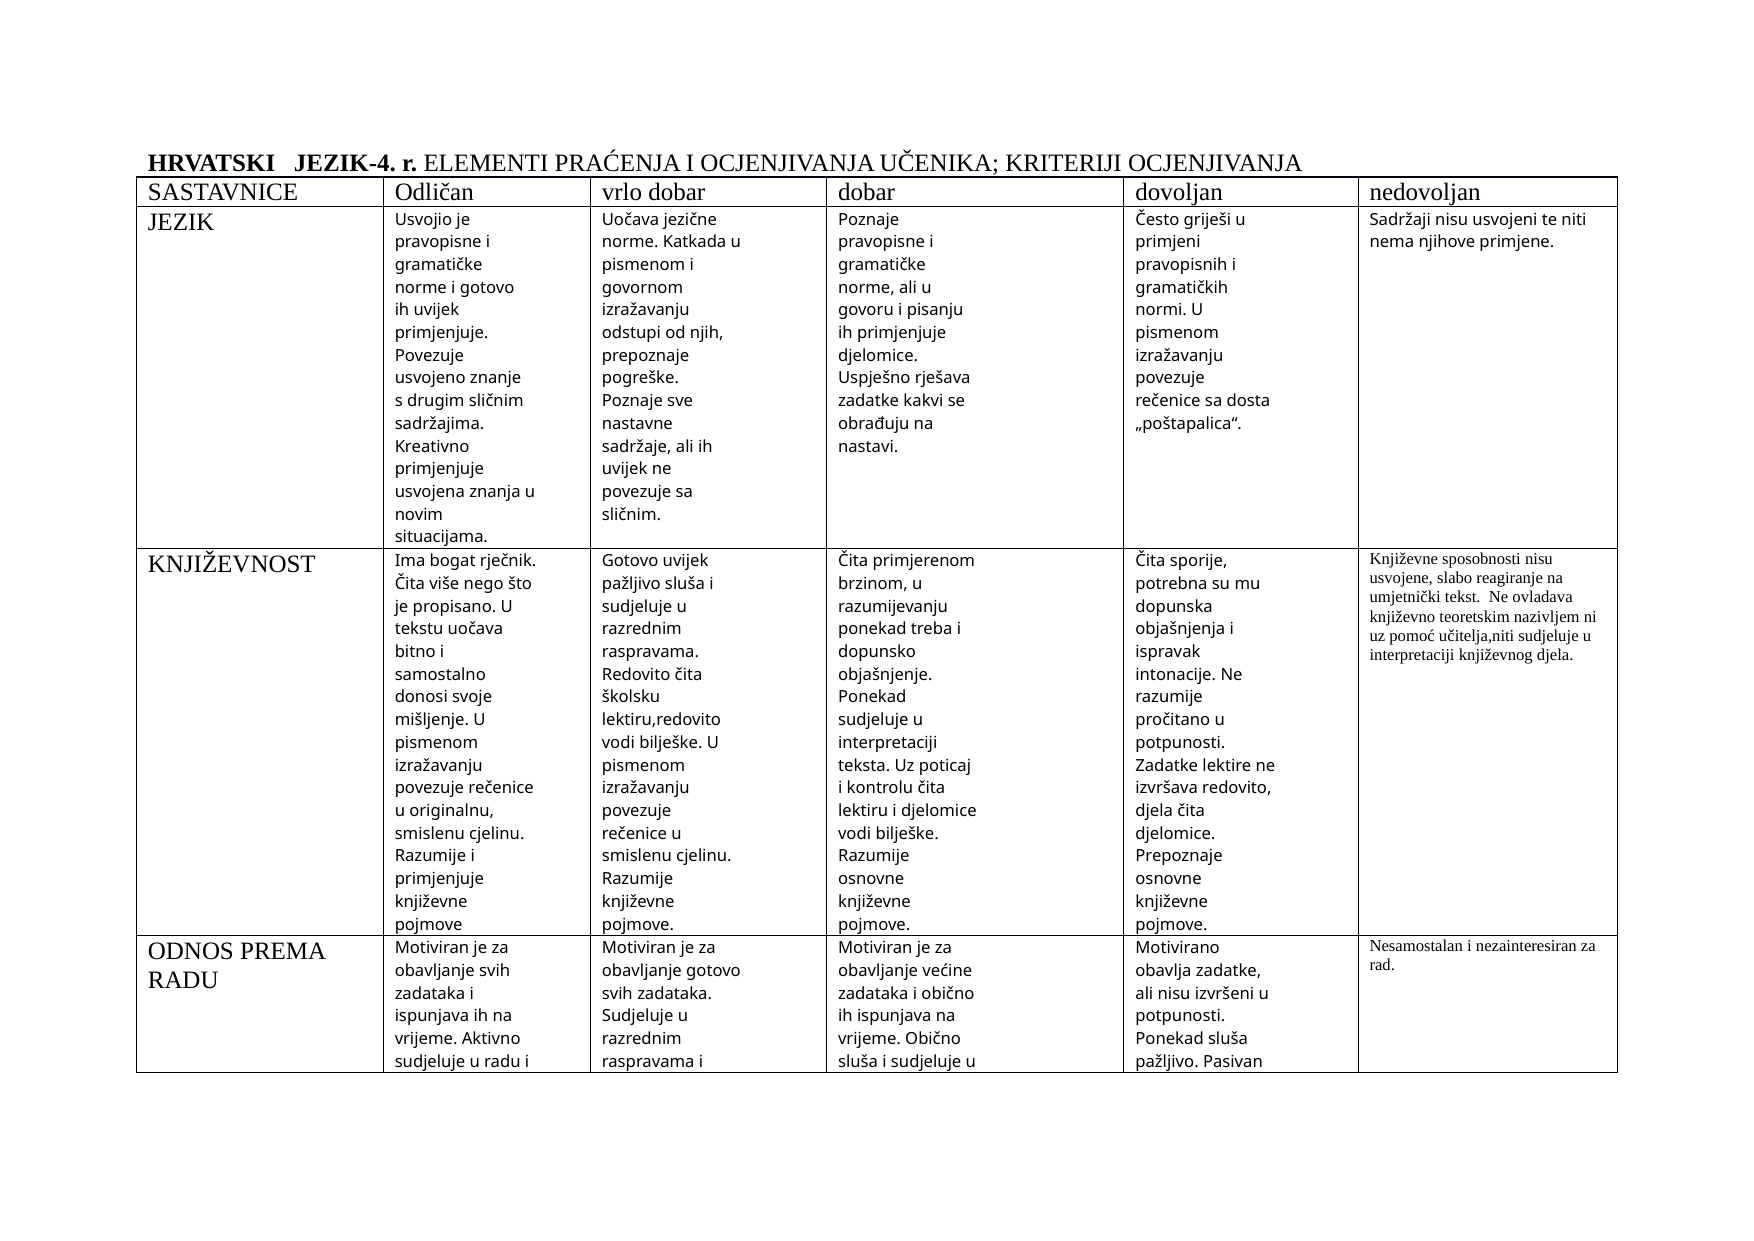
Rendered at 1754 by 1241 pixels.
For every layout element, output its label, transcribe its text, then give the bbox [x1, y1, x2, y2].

table_cell Čita primjerenom brzinom, u razumijevanju ponekad treba i dopunsko objašnjenje. Ponekad sudjeluje u interpretaciji teksta. Uz poticaj i kontrolu čita lektiru i djelomice vodi bilješke. Razumije osnovne književne pojmove. [827, 549, 1123, 935]
table_cell Sadržaji nisu usvojeni te niti nema njihove primjene. [1359, 207, 1617, 548]
table_header Odličan [384, 178, 590, 206]
table_cell Poznaje pravopisne i gramatičke norme, ali u govoru i pisanju ih primjenjuje djelomice. Uspješno rješava zadatke kakvi se obrađuju na nastavi. [827, 207, 1123, 548]
table_cell Motiviran je za obavljanje svih zadataka i ispunjava ih na vrijeme. Aktivno sudjeluje u radu i [384, 936, 590, 1072]
table_header nedovoljan [1359, 178, 1617, 206]
table_cell Često griješi u primjeni pravopisnih i gramatičkih normi. U pismenom izražavanju povezuje rečenice sa dosta „poštapalica“. [1124, 207, 1358, 548]
table_header SASTAVNICE [137, 178, 383, 206]
table_cell JEZIK [137, 207, 383, 548]
table_header vrlo dobar [591, 178, 826, 206]
table_cell Čita sporije, potrebna su mu dopunska objašnjenja i ispravak intonacije. Ne razumije pročitano u potpunosti. Zadatke lektire ne izvršava redovito, djela čita djelomice. Prepoznaje osnovne književne pojmove. [1124, 549, 1358, 935]
table_cell Usvojio je pravopisne i gramatičke norme i gotovo ih uvijek primjenjuje. Povezuje usvojeno znanje s drugim sličnim sadržajima. Kreativno primjenjuje usvojena znanja u novim situacijama. [384, 207, 590, 548]
table_cell Uočava jezične norme. Katkada u pismenom i govornom izražavanju odstupi od njih, prepoznaje pogreške. Poznaje sve nastavne sadržaje, ali ih uvijek ne povezuje sa sličnim. [591, 207, 826, 548]
table_cell ODNOS PREMA RADU [137, 936, 383, 1072]
table_header dobar [827, 178, 1123, 206]
table_cell KNJIŽEVNOST [137, 549, 383, 935]
table_cell Ima bogat rječnik. Čita više nego što je propisano. U tekstu uočava bitno i samostalno donosi svoje mišljenje. U pismenom izražavanju povezuje rečenice u originalnu, smislenu cjelinu. Razumije i primjenjuje književne pojmove [384, 549, 590, 935]
table_cell Gotovo uvijek pažljivo sluša i sudjeluje u razrednim raspravama. Redovito čita školsku lektiru,redovito vodi bilješke. U pismenom izražavanju povezuje rečenice u smislenu cjelinu. Razumije književne pojmove. [591, 549, 826, 935]
text HRVATSKI JEZIK-4. r. ELEMENTI PRAĆENJA I OCJENJIVANJA UČENIKA; KRITERIJI OCJENJIVANJA [148, 148, 1606, 176]
table_header dovoljan [1124, 178, 1358, 206]
table_cell Književne sposobnosti nisu usvojene, slabo reagiranje na umjetnički tekst. Ne ovladava književno teoretskim nazivljem ni uz pomoć učitelja,niti sudjeluje u interpretaciji književnog djela. [1359, 549, 1617, 935]
table_cell Motiviran je za obavljanje gotovo svih zadataka. Sudjeluje u razrednim raspravama i [591, 936, 826, 1072]
table_cell Motiviran je za obavljanje većine zadataka i obično ih ispunjava na vrijeme. Obično sluša i sudjeluje u [827, 936, 1123, 1072]
table_cell Motivirano obavlja zadatke, ali nisu izvršeni u potpunosti. Ponekad sluša pažljivo. Pasivan [1124, 936, 1358, 1072]
table_cell Nesamostalan i nezainteresiran za rad. [1359, 936, 1617, 1072]
